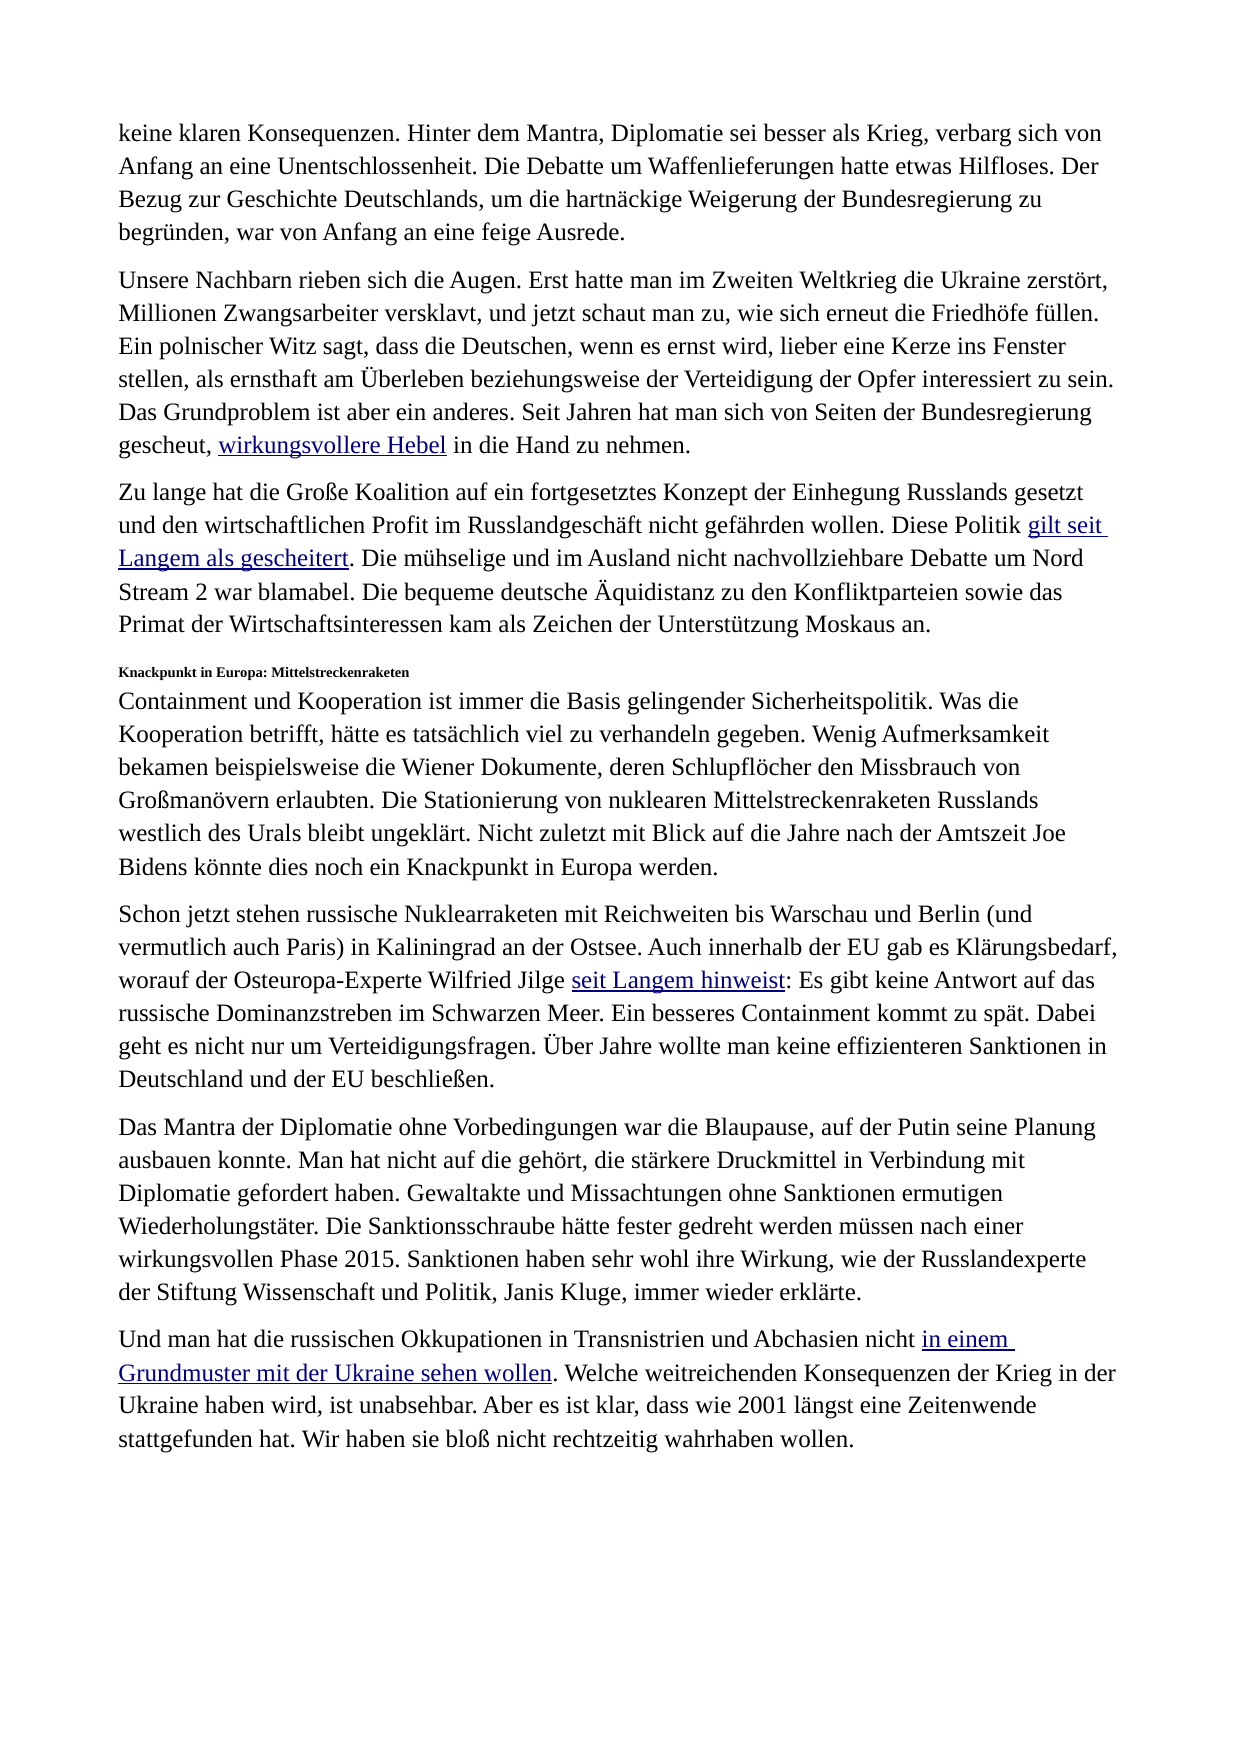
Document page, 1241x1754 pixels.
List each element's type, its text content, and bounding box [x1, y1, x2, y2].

text Unsere Nachbarn rieben sich die Augen. Erst hatte man im Zweiten Weltkrieg die Ukraine zerstört, Millio­nen Zwangsarbeiter versklavt, und jetzt schaut man zu, wie sich erneut die Friedhöfe füllen. Ein polnischer Witz sagt, dass die Deutschen, wenn es ernst wird, lieber eine Kerze ins Fenster stellen, als ernsthaft am Überleben beziehungsweise der Verteidigung der Opfer interessiert zu sein. Das Grundproblem ist aber ein anderes. Seit Jahren hat man sich von Seiten der Bundesregierung gescheut, wirkungsvollere Hebel in die Hand zu nehmen. [118, 265, 1122, 459]
text Das Mantra der Diplomatie ohne Vorbedingungen war die Blaupause, auf der Putin seine Planung ausbauen konnte. Man hat nicht auf die gehört, die stärkere Druckmittel in Verbindung mit Diplomatie gefordert haben. Gewaltakte und Missachtungen ohne Sanktionen ermutigen Wiederholungstäter. Die Sanktionsschraube hätte fester gedreht werden müssen nach einer wirkungsvollen Phase 2015. Sanktionen haben sehr wohl ihre Wirkung, wie der Russlandexperte der Stiftung Wissenschaft und Politik, Janis Kluge, immer wieder erklärte. [118, 1112, 1122, 1306]
text Zu lange hat die Große Koalition auf ein fortgesetztes Konzept der Einhegung Russlands gesetzt und den wirtschaftlichen Profit im Russlandgeschäft nicht gefährden wollen. Diese Politik gilt seit Langem als gescheitert. Die mühselige und im Ausland nicht nachvollziehbare Debatte um Nord Stream 2 war blamabel. Die bequeme deutsche Äquidistanz zu den Konfliktparteien sowie das Primat der Wirtschaftsinteressen kam als Zeichen der Unterstützung Moskaus an. [118, 477, 1122, 638]
text Schon jetzt stehen russische Nuklearraketen mit Reichweiten bis Warschau und Berlin (und vermutlich auch Paris) in Kaliningrad an der Ostsee. Auch innerhalb der EU gab es Klärungsbedarf, worauf der Osteuropa-Experte Wilfried Jilge seit Langem hinweist: Es gibt keine Antwort auf das russische Dominanzstreben im Schwarzen Meer. Ein besseres Containment kommt zu spät. Dabei geht es nicht nur um Verteidigungsfragen. Über Jahre wollte man keine effizienteren Sanktionen in Deutschland und der EU beschließen. [118, 899, 1122, 1093]
text Und man hat die russischen Okkupationen in Transnistrien und Abchasien nicht in einem Grundmuster mit der Ukraine sehen wollen. Welche weitreichenden Konsequenzen der Krieg in der Ukraine haben wird, ist unabsehbar. Aber es ist klar, dass wie 2001 längst eine Zeitenwende stattgefunden hat. Wir haben sie bloß nicht rechtzeitig wahrhaben wollen. [118, 1324, 1122, 1452]
text keine klaren Konsequenzen. Hinter dem Mantra, Diplomatie sei besser als Krieg, verbarg sich von Anfang an eine Unentschlossenheit. Die Debatte um Waffenlieferungen hatte etwas Hilfloses. Der Bezug zur Geschichte Deutschlands, um die hartnäckige Weigerung der Bundesregierung zu begründen, war von Anfang an eine feige Ausrede. [118, 118, 1122, 246]
text Containment und Kooperation ist immer die Basis gelingender Sicherheitspolitik. Was die Kooperation betrifft, hätte es tatsächlich viel zu verhandeln gegeben. Wenig Aufmerksamkeit bekamen beispielsweise die Wiener Dokumente, deren Schlupflöcher den Missbrauch von Großmanövern erlaubten. Die Stationierung von nuklearen Mittelstreckenraketen Russlands westlich des Urals bleibt ungeklärt. Nicht zuletzt mit Blick auf die Jahre nach der Amtszeit Joe Bidens könnte dies noch ein Knackpunkt in Europa werden. [118, 686, 1122, 880]
subtitle Knackpunkt in Europa: Mittelstreckenraketen [118, 663, 1122, 680]
